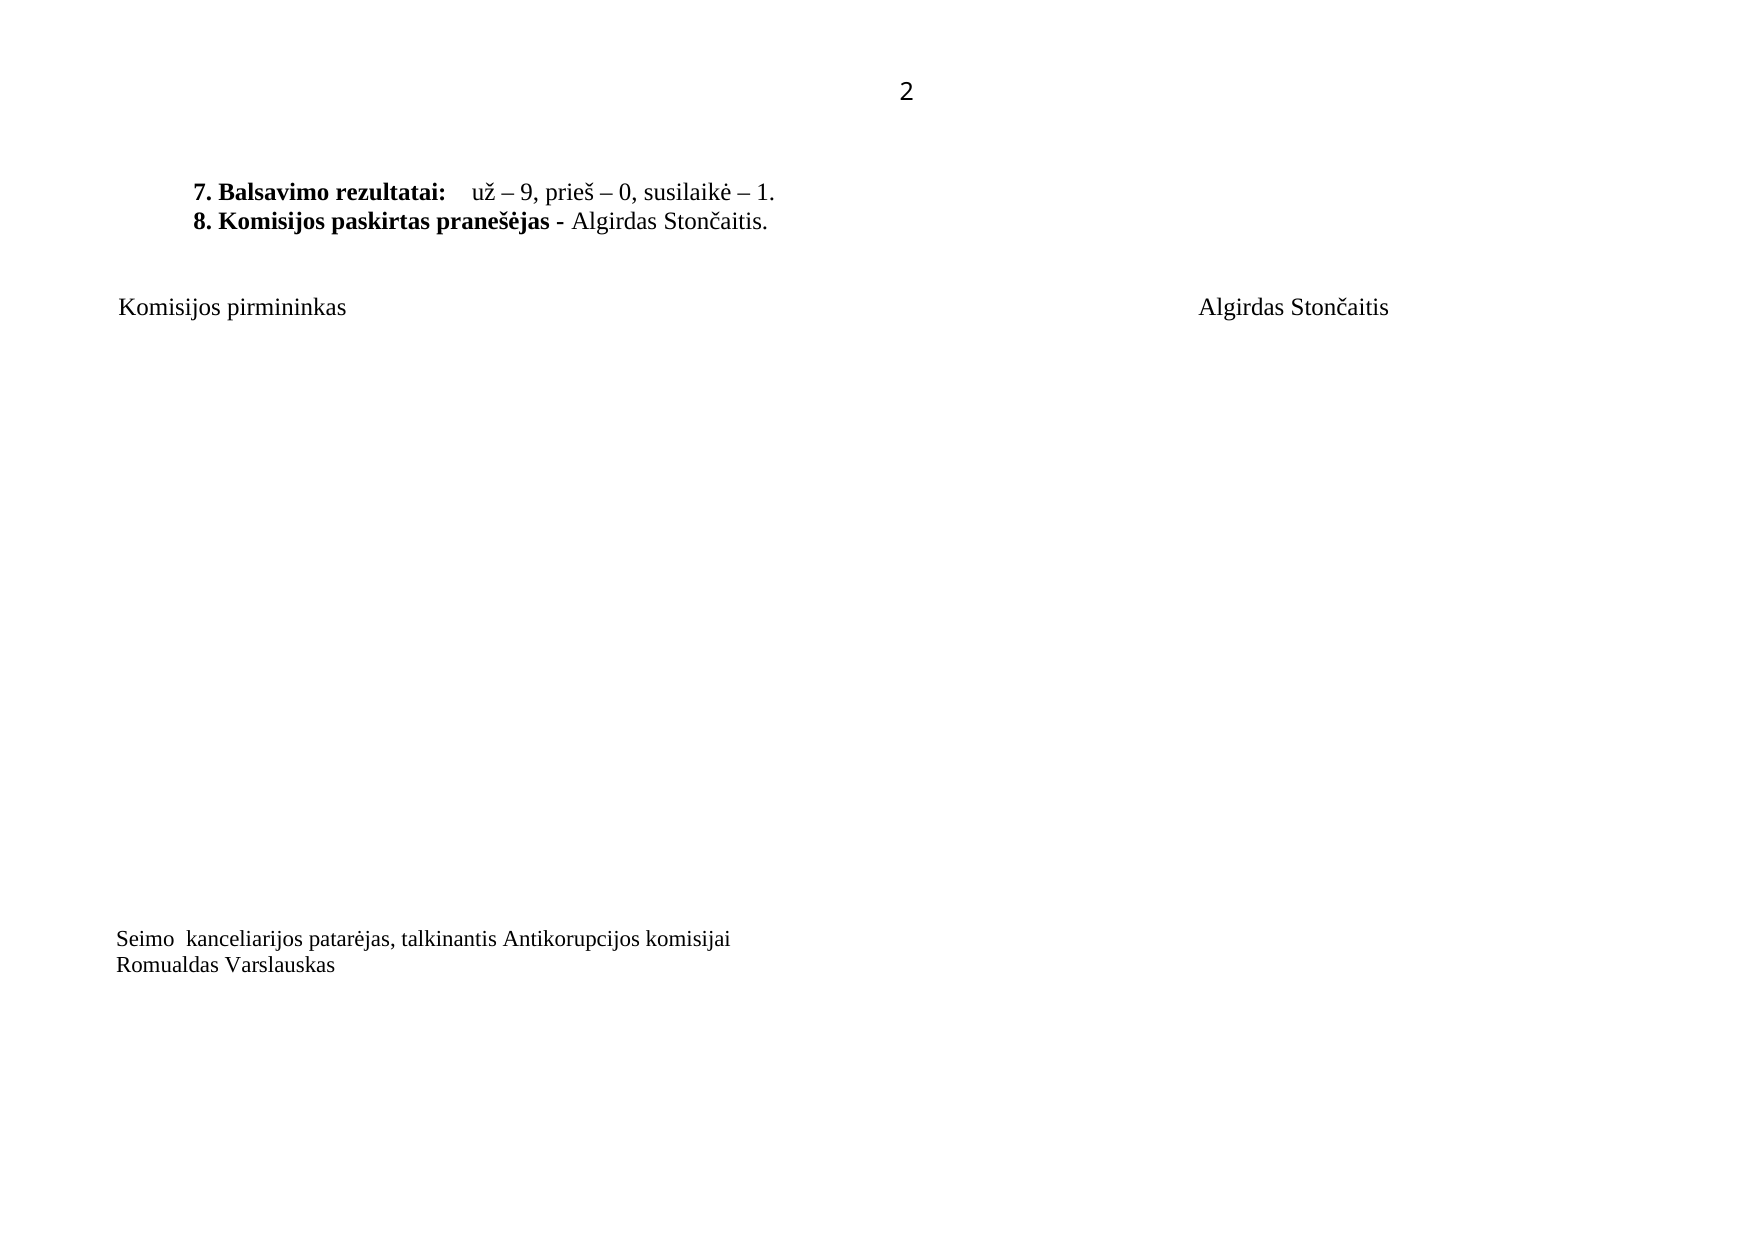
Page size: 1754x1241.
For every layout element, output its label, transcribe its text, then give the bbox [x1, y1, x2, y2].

text Komisijos pirmininkas Algirdas Stončaitis [118, 292, 1695, 321]
text Romualdas Varslauskas [116, 951, 1695, 977]
text 7. Balsavimo rezultatai: už – 9, prieš – 0, susilaikė – 1. [118, 177, 1695, 206]
text Seimo kanceliarijos patarėjas, talkinantis Antikorupcijos komisijai [116, 925, 1695, 951]
text 8. Komisijos paskirtas pranešėjas - Algirdas Stončaitis. [118, 206, 1695, 235]
